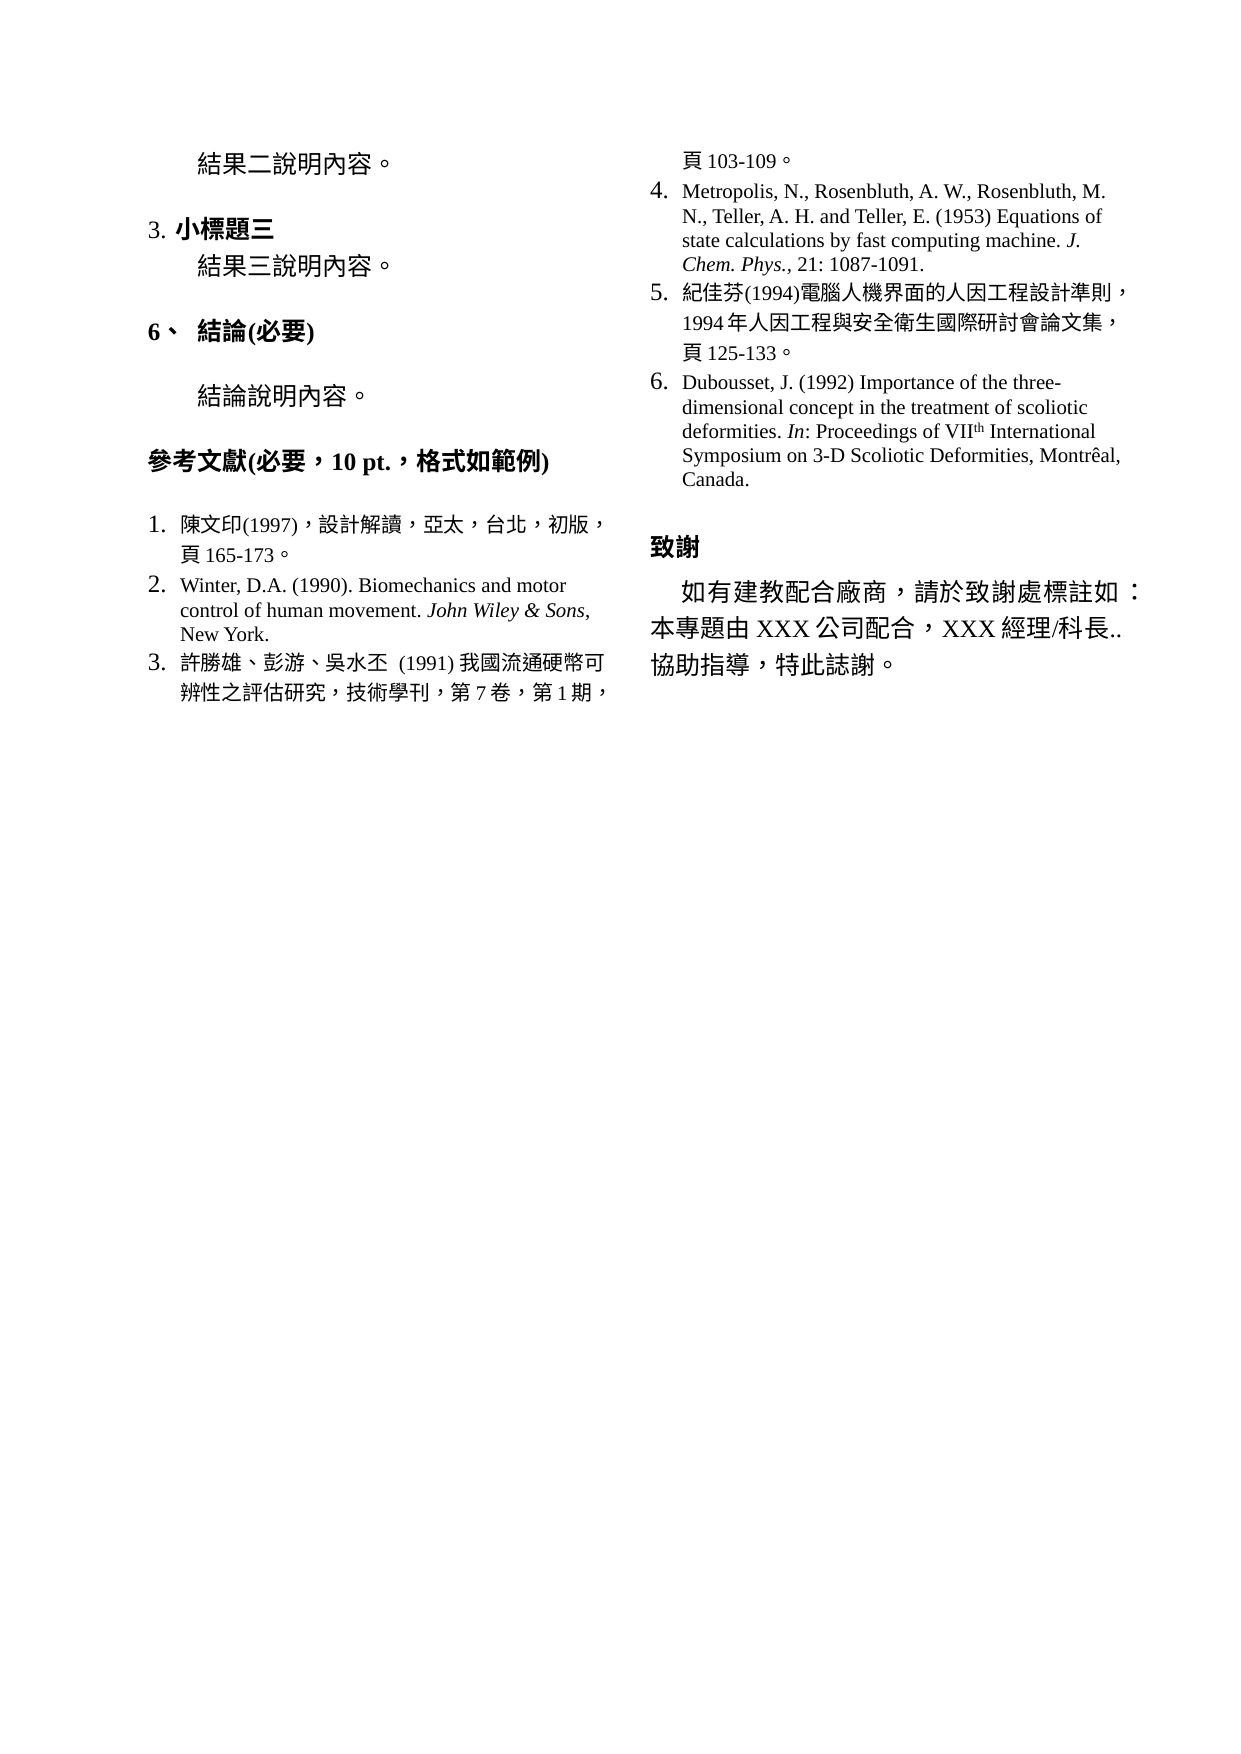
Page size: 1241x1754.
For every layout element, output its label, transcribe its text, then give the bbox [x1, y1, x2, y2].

list 紀佳芬(1994)電腦人機界面的人因工程設計準則，1994年人因工程與安全衛生國際研討會論文集，頁125-133。 [650, 276, 1122, 366]
text 結果二說明內容。 [148, 145, 620, 181]
text 結論說明內容。 [148, 376, 620, 412]
text 結果三說明內容。 [148, 246, 620, 282]
text 如有建教配合廠商，請於致謝處標註如：本專題由XXX公司配合，XXX經理/科長..協助指導，特此誌謝。 [650, 573, 1122, 681]
text 參考文獻(必要，10 pt.，格式如範例) [148, 441, 620, 477]
list 結論(必要) [148, 311, 620, 347]
list Dubousset, J. (1992) Importance of the three-dimensional concept in the treatment of scoliotic deformities. In: Proceedings of VIIth International Symposium on 3-D Scoliotic Deformities, Montrêal, Canada. [650, 366, 1122, 491]
list Metropolis, N., Rosenbluth, A. W., Rosenbluth, M. N., Teller, A. H. and Teller, E. (1953) Equations of state calculations by fast computing machine. J. Chem. Phys., 21: 1087-1091. [650, 175, 1122, 276]
list Winter, D.A. (1990). Biomechanics and motor control of human movement. John Wiley & Sons, New York. [148, 569, 620, 646]
list 許勝雄、彭游、吳水丕 (1991) 我國流通硬幣可辨性之評估研究，技術學刊，第7卷，第1期， [148, 646, 620, 706]
list 小標題三 [148, 210, 620, 246]
list 頁103-109。 [650, 145, 1122, 175]
list 陳文印(1997)，設計解讀，亞太，台北，初版，頁165-173。 [148, 508, 620, 569]
text 致謝 [650, 504, 1122, 566]
